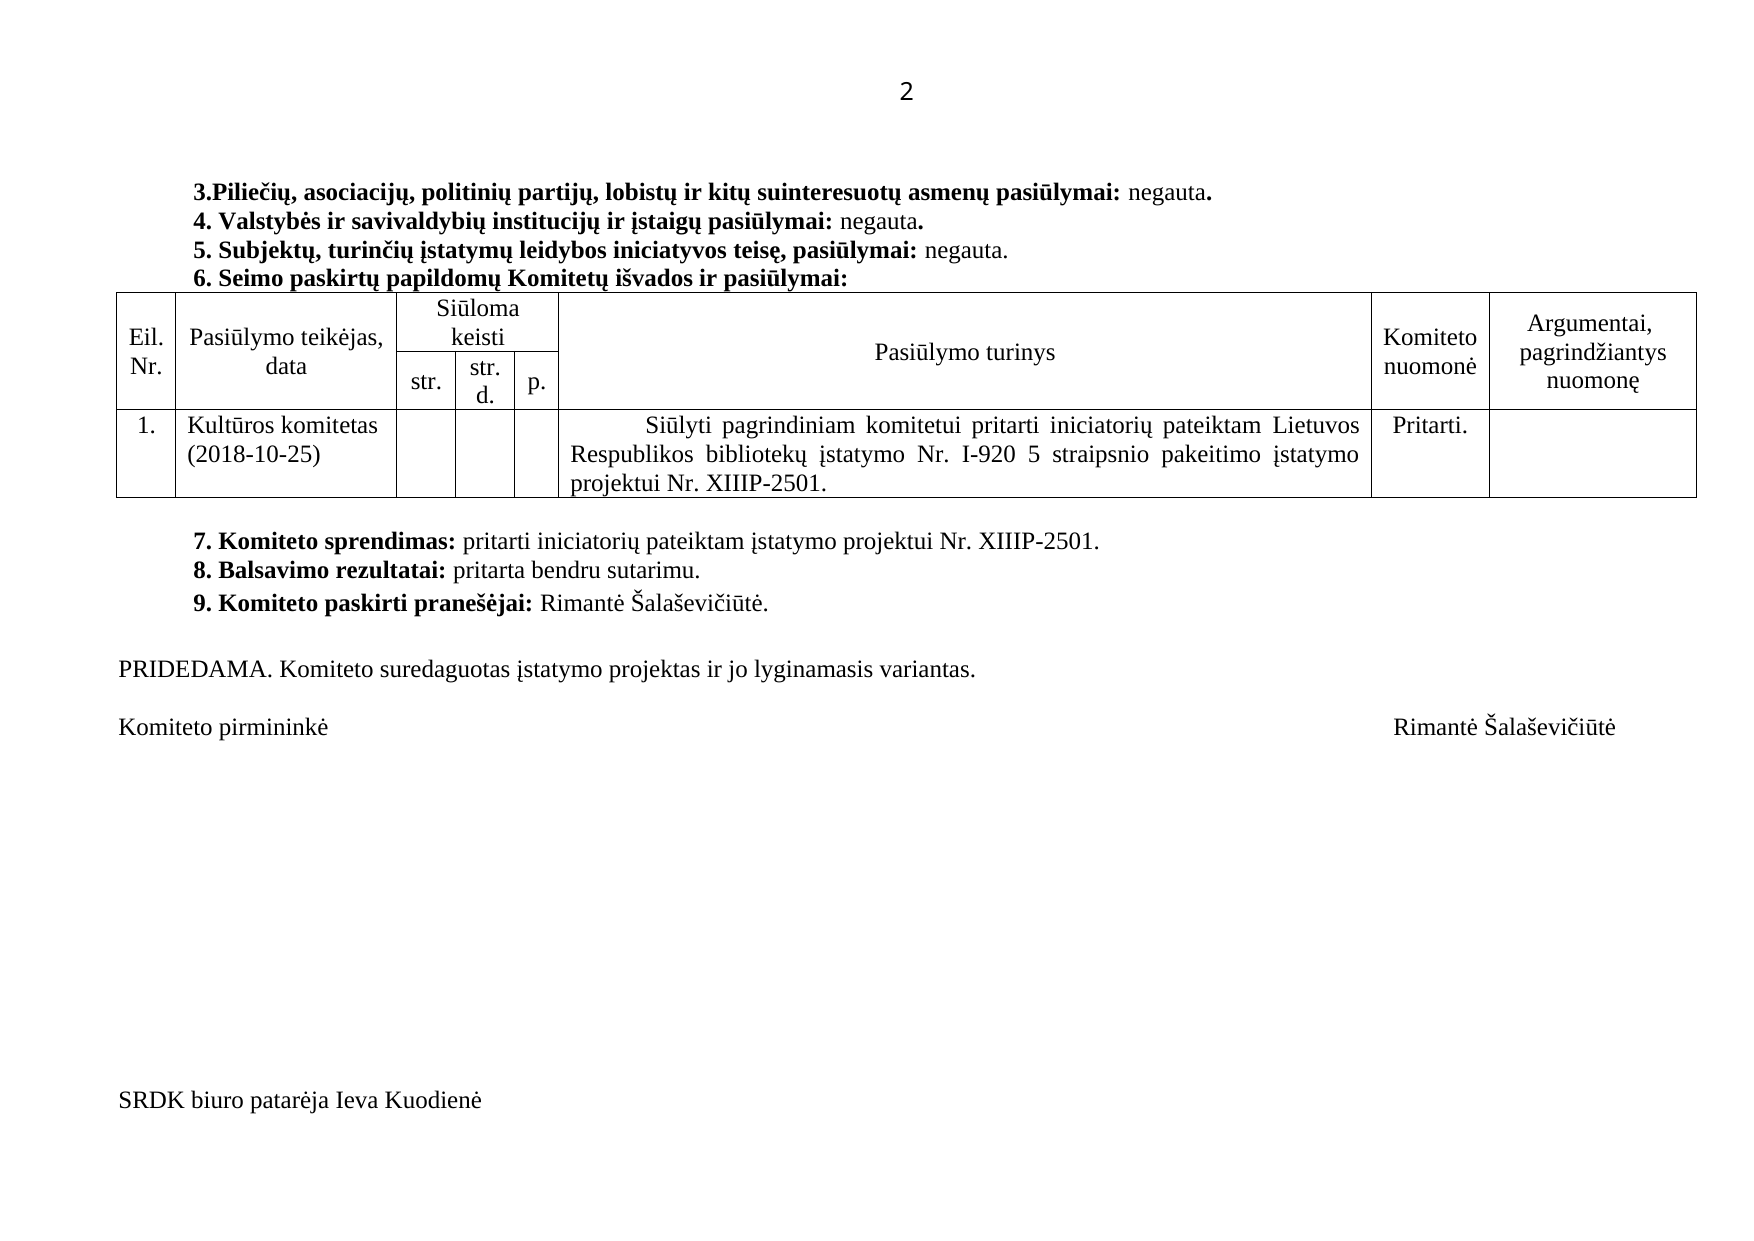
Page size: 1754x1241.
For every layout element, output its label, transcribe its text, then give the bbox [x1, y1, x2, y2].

text PRIDEDAMA. Komiteto suredaguotas įstatymo projektas ir jo lyginamasis variantas. [118, 654, 1695, 683]
text Komiteto pirmininkė (Parašas) Rimantė Šalaševičiūtė [118, 712, 1695, 740]
table_header Komiteto nuomonė [1372, 293, 1489, 409]
table_cell [397, 410, 455, 497]
table_cell 1. [117, 410, 175, 497]
table_header Pasiūlymo teikėjas, data [176, 293, 396, 409]
table_header Pasiūlymo turinys [559, 293, 1371, 409]
table_cell str. d. [456, 352, 514, 409]
table_cell str. [397, 352, 455, 409]
table_cell Siūlyti pagrindiniam komitetui pritarti iniciatorių pateiktam Lietuvos Respublikos bibliotekų įstatymo Nr. I-920 5 straipsnio pakeitimo įstatymo projektui Nr. XIIIP-2501. [559, 410, 1371, 497]
table_cell [1490, 410, 1696, 497]
text 6. Seimo paskirtų papildomų Komitetų išvados ir pasiūlymai: [118, 263, 1695, 292]
text 3.Piliečių, asociacijų, politinių partijų, lobistų ir kitų suinteresuotų asmenų pasiūlymai: negauta. [193, 177, 1695, 206]
text 8. Balsavimo rezultatai: pritarta bendru sutarimu. [118, 555, 1695, 584]
text SRDK biuro patarėja Ieva Kuodienė [118, 1085, 1695, 1114]
table_cell [515, 410, 558, 497]
table_header Argumentai, pagrindžiantys nuomonę [1490, 293, 1696, 409]
table_header Siūloma keisti [397, 293, 558, 351]
table_cell Pritarti. [1372, 410, 1489, 497]
table_cell [456, 410, 514, 497]
text 7. Komiteto sprendimas: pritarti iniciatorių pateiktam įstatymo projektui Nr. XIIIP-2501. [118, 526, 1695, 555]
text 5. Subjektų, turinčių įstatymų leidybos iniciatyvos teisę, pasiūlymai: negauta. [118, 235, 1695, 263]
text 9. Komiteto paskirti pranešėjai: Rimantė Šalaševičiūtė. [118, 588, 1695, 617]
table_header Eil. Nr. [117, 293, 175, 409]
table_cell p. [515, 352, 558, 409]
table_cell Kultūros komitetas (2018-10-25) [176, 410, 396, 497]
text 4. Valstybės ir savivaldybių institucijų ir įstaigų pasiūlymai: negauta. [118, 206, 1695, 235]
